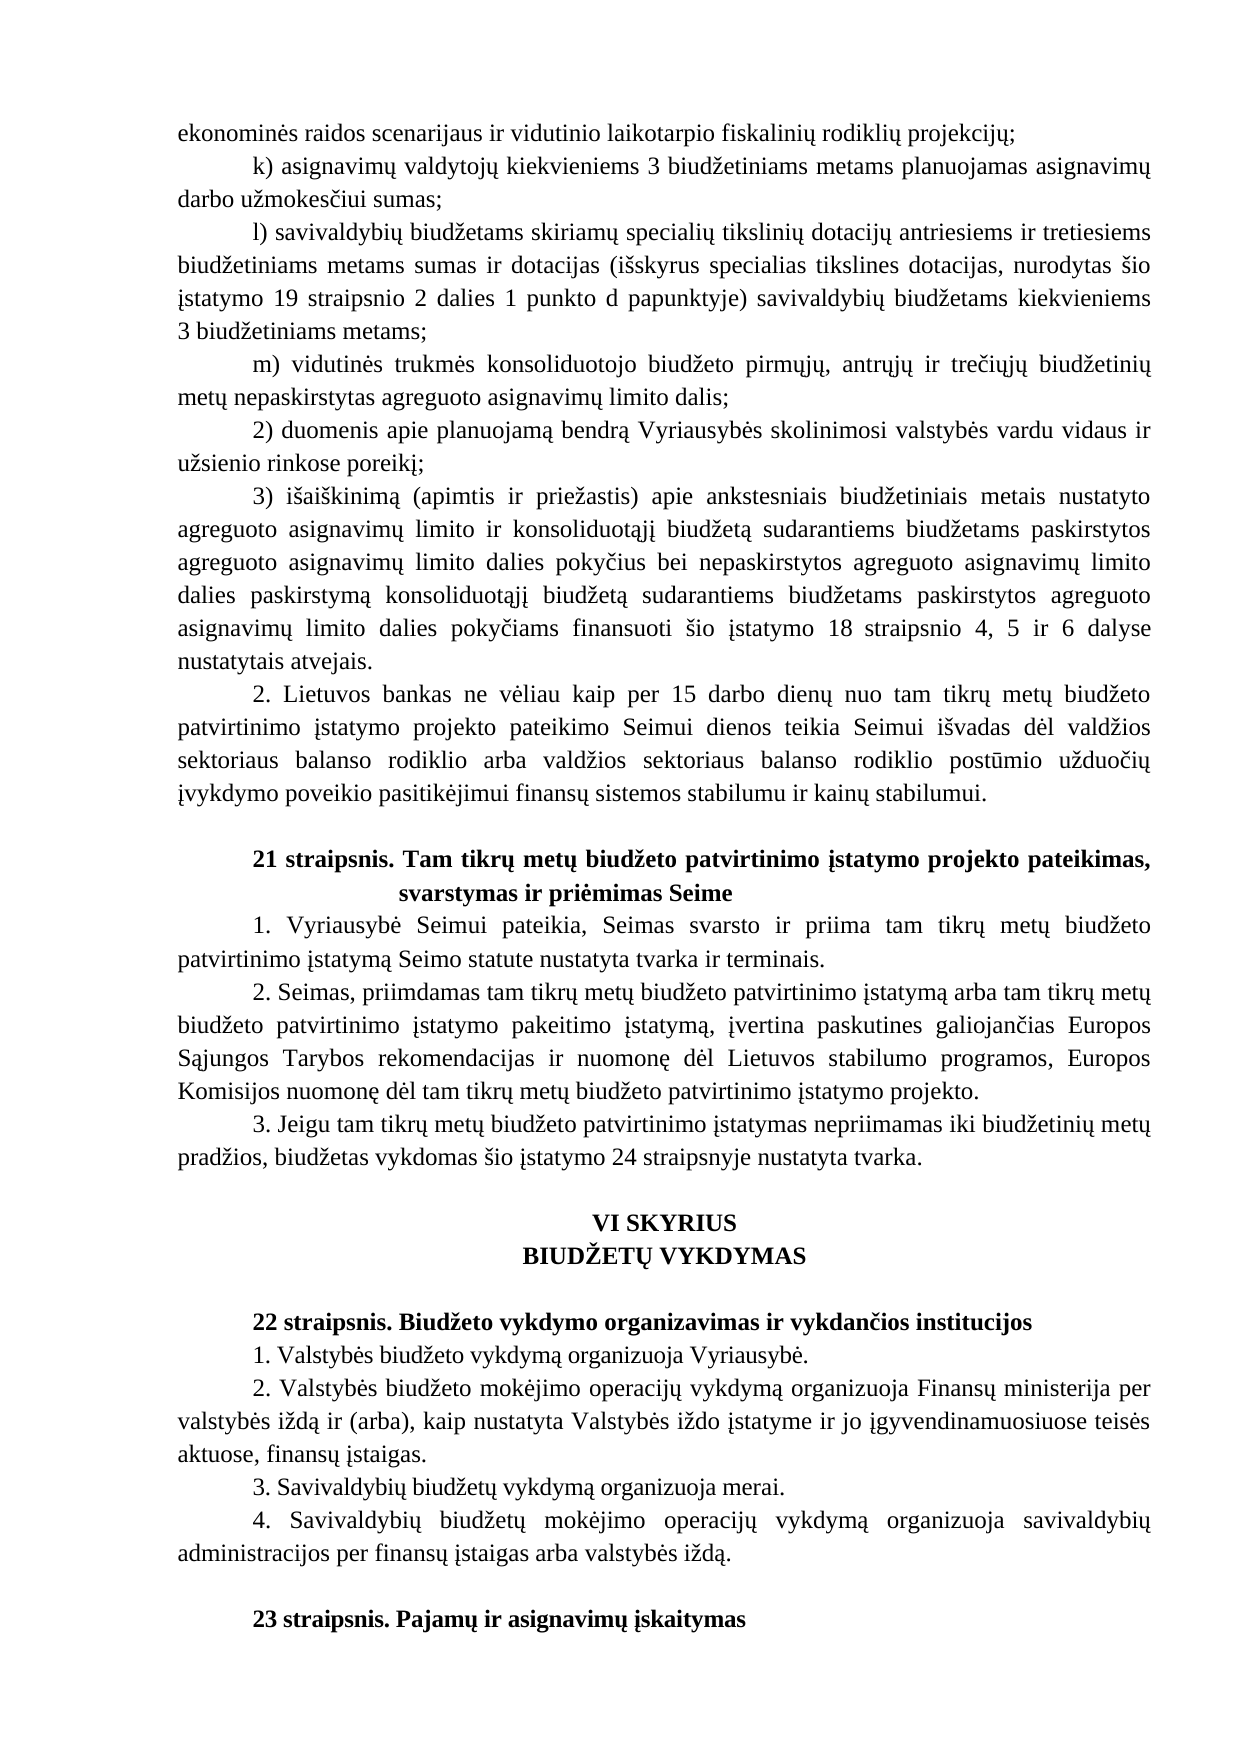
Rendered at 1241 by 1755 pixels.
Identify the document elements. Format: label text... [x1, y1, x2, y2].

text k) asignavimų valdytojų kiekvieniems 3 biudžetiniams metams planuojamas asignavimų darbo užmokesčiui sumas; [177, 151, 1152, 213]
text 2. Seimas, priimdamas tam tikrų metų biudžeto patvirtinimo įstatymą arba tam tikrų metų biudžeto patvirtinimo įstatymo pakeitimo įstatymą, įvertina paskutines galiojančias Europos Sąjungos Tarybos rekomendacijas ir nuomonę dėl Lietuvos stabilumo programos, Europos Komisijos nuomonę dėl tam tikrų metų biudžeto patvirtinimo įstatymo projekto. [177, 977, 1152, 1104]
text 1. Valstybės biudžeto vykdymą organizuoja Vyriausybė. [177, 1340, 1152, 1369]
text 2. Lietuvos bankas ne vėliau kaip per 15 darbo dienų nuo tam tikrų metų biudžeto patvirtinimo įstatymo projekto pateikimo Seimui dienos teikia Seimui išvadas dėl valdžios sektoriaus balanso rodiklio arba valdžios sektoriaus balanso rodiklio postūmio užduočių įvykdymo poveikio pasitikėjimui finansų sistemos stabilumu ir kainų stabilumui. [177, 679, 1152, 807]
text 3) išaiškinimą (apimtis ir priežastis) apie ankstesniais biudžetiniais metais nustatyto agreguoto asignavimų limito ir konsoliduotąjį biudžetą sudarantiems biudžetams paskirstytos agreguoto asignavimų limito dalies pokyčius bei nepaskirstytos agreguoto asignavimų limito dalies paskirstymą konsoliduotąjį biudžetą sudarantiems biudžetams paskirstytos agreguoto asignavimų limito dalies pokyčiams finansuoti šio įstatymo 18 straipsnio 4, 5 ir 6 dalyse nustatytais atvejais. [177, 481, 1152, 675]
text 23 straipsnis. Pajamų ir asignavimų įskaitymas [177, 1604, 1152, 1633]
text m) vidutinės trukmės konsoliduotojo biudžeto pirmųjų, antrųjų ir trečiųjų biudžetinių metų nepaskirstytas agreguoto asignavimų limito dalis; [177, 349, 1152, 411]
text BIUDŽETŲ VYKDYMAS [177, 1241, 1152, 1269]
text 2) duomenis apie planuojamą bendrą Vyriausybės skolinimosi valstybės vardu vidaus ir užsienio rinkose poreikį; [177, 415, 1152, 477]
text 22 straipsnis. Biudžeto vykdymo organizavimas ir vykdančios institucijos [177, 1307, 1152, 1336]
text 4. Savivaldybių biudžetų mokėjimo operacijų vykdymą organizuoja savivaldybių administracijos per finansų įstaigas arba valstybės iždą. [177, 1505, 1152, 1567]
text 3. Jeigu tam tikrų metų biudžeto patvirtinimo įstatymas nepriimamas iki biudžetinių metų pradžios, biudžetas vykdomas šio įstatymo 24 straipsnyje nustatyta tvarka. [177, 1109, 1152, 1171]
text 2. Valstybės biudžeto mokėjimo operacijų vykdymą organizuoja Finansų ministerija per valstybės iždą ir (arba), kaip nustatyta Valstybės iždo įstatyme ir jo įgyvendinamuosiuose teisės aktuose, finansų įstaigas. [177, 1373, 1152, 1468]
text 21 straipsnis. Tam tikrų metų biudžeto patvirtinimo įstatymo projekto pateikimas, svarstymas ir priėmimas Seime [252, 844, 1152, 906]
text ekonominės raidos scenarijaus ir vidutinio laikotarpio fiskalinių rodiklių projekcijų; [177, 118, 1152, 147]
text l) savivaldybių biudžetams skiriamų specialių tikslinių dotacijų antriesiems ir tretiesiems biudžetiniams metams sumas ir dotacijas (išskyrus specialias tikslines dotacijas, nurodytas šio įstatymo 19 straipsnio 2 dalies 1 punkto d papunktyje) savivaldybių biudžetams kiekvieniems 3 biudžetiniams metams; [177, 217, 1152, 345]
text 1. Vyriausybė Seimui pateikia, Seimas svarsto ir priima tam tikrų metų biudžeto patvirtinimo įstatymą Seimo statute nustatyta tvarka ir terminais. [177, 911, 1152, 972]
text VI SKYRIUS [177, 1208, 1152, 1237]
text 3. Savivaldybių biudžetų vykdymą organizuoja merai. [177, 1472, 1152, 1501]
